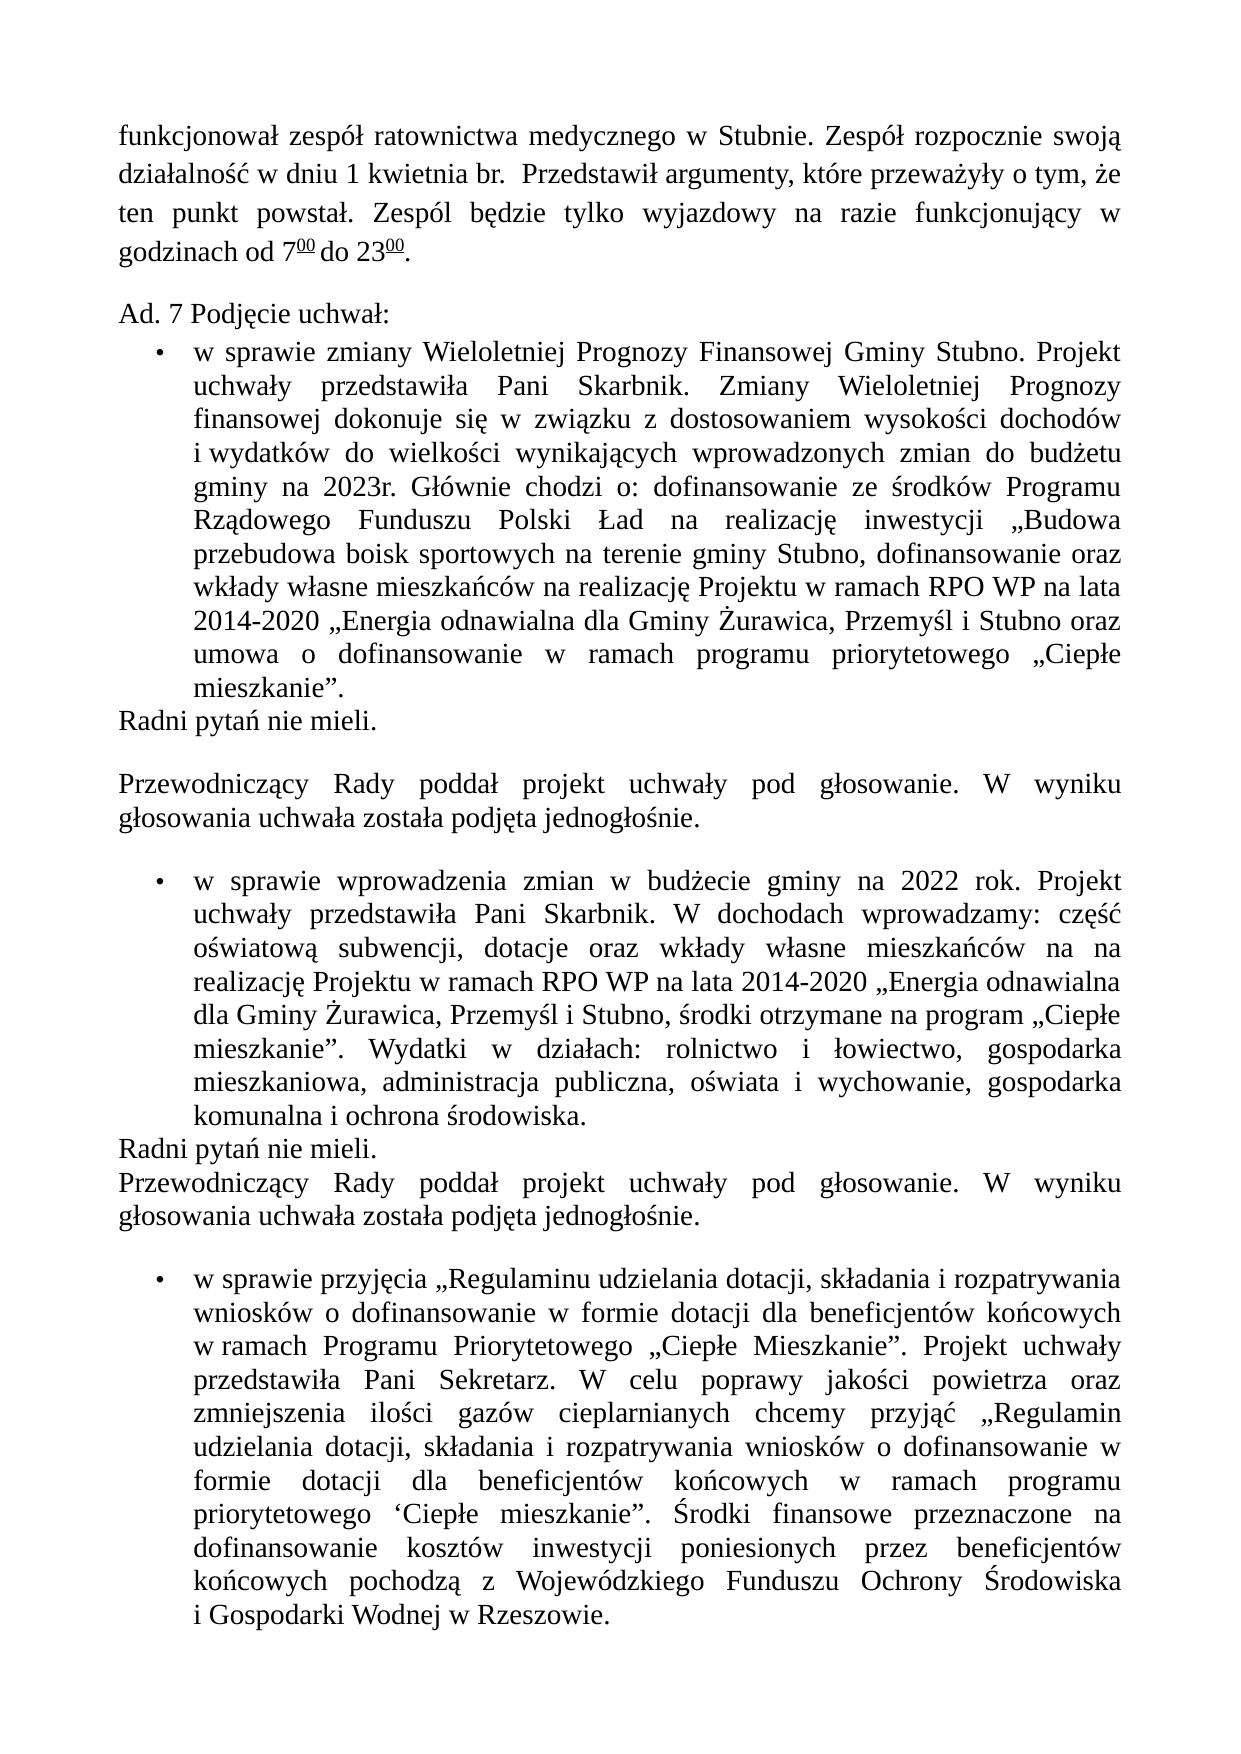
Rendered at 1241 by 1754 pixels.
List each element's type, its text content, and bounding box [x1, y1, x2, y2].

text Ad. 7 Podjęcie uchwał: [118, 296, 1122, 329]
text funkcjonował zespół ratownictwa medycznego w Stubnie. Zespół rozpocznie swoją działalność w dniu 1 kwietnia br. Przedstawił argumenty, które przeważyły o tym, że ten punkt powstał. Zespól będzie tylko wyjazdowy na razie funkcjonujący w godzinach od 700 do 2300. [118, 118, 1122, 267]
text Przewodniczący Rady poddał projekt uchwały pod głosowanie. W wyniku głosowania uchwała została podjęta jednogłośnie. [118, 1165, 1122, 1232]
list w sprawie wprowadzenia zmian w budżecie gminy na 2022 rok. Projekt uchwały przedstawiła Pani Skarbnik. W dochodach wprowadzamy: część oświatową subwencji, dotacje oraz wkłady własne mieszkańców na na realizację Projektu w ramach RPO WP na lata 2014-2020 „Energia odnawialna dla Gminy Żurawica, Przemyśl i Stubno, środki otrzymane na program „Ciepłe mieszkanie”. Wydatki w działach: rolnictwo i łowiectwo, gospodarka mieszkaniowa, administracja publiczna, oświata i wychowanie, gospodarka komunalna i ochrona środowiska. [156, 863, 1122, 1131]
text Przewodniczący Rady poddał projekt uchwały pod głosowanie. W wyniku głosowania uchwała została podjęta jednogłośnie. [118, 766, 1122, 833]
list w sprawie przyjęcia „Regulaminu udzielania dotacji, składania i rozpatrywania wniosków o dofinansowanie w formie dotacji dla beneficjentów końcowych w ramach Programu Priorytetowego „Ciepłe Mieszkanie”. Projekt uchwały przedstawiła Pani Sekretarz. W celu poprawy jakości powietrza oraz zmniejszenia ilości gazów cieplarnianych chcemy przyjąć „Regulamin udzielania dotacji, składania i rozpatrywania wniosków o dofinansowanie w formie dotacji dla beneficjentów końcowych w ramach programu priorytetowego ‘Ciepłe mieszkanie”. Środki finansowe przeznaczone na dofinansowanie kosztów inwestycji poniesionych przez beneficjentów końcowych pochodzą z Wojewódzkiego Funduszu Ochrony Środowiska i Gospodarki Wodnej w Rzeszowie. [156, 1261, 1122, 1630]
list w sprawie zmiany Wieloletniej Prognozy Finansowej Gminy Stubno. Projekt uchwały przedstawiła Pani Skarbnik. Zmiany Wieloletniej Prognozy finansowej dokonuje się w związku z dostosowaniem wysokości dochodów i wydatków do wielkości wynikających wprowadzonych zmian do budżetu gminy na 2023r. Głównie chodzi o: dofinansowanie ze środków Programu Rządowego Funduszu Polski Ład na realizację inwestycji „Budowa przebudowa boisk sportowych na terenie gminy Stubno, dofinansowanie oraz wkłady własne mieszkańców na realizację Projektu w ramach RPO WP na lata 2014-2020 „Energia odnawialna dla Gminy Żurawica, Przemyśl i Stubno oraz umowa o dofinansowanie w ramach programu priorytetowego „Ciepłe mieszkanie”. [156, 334, 1122, 703]
text Radni pytań nie mieli. [118, 1131, 1122, 1165]
text Radni pytań nie mieli. [118, 703, 1122, 737]
